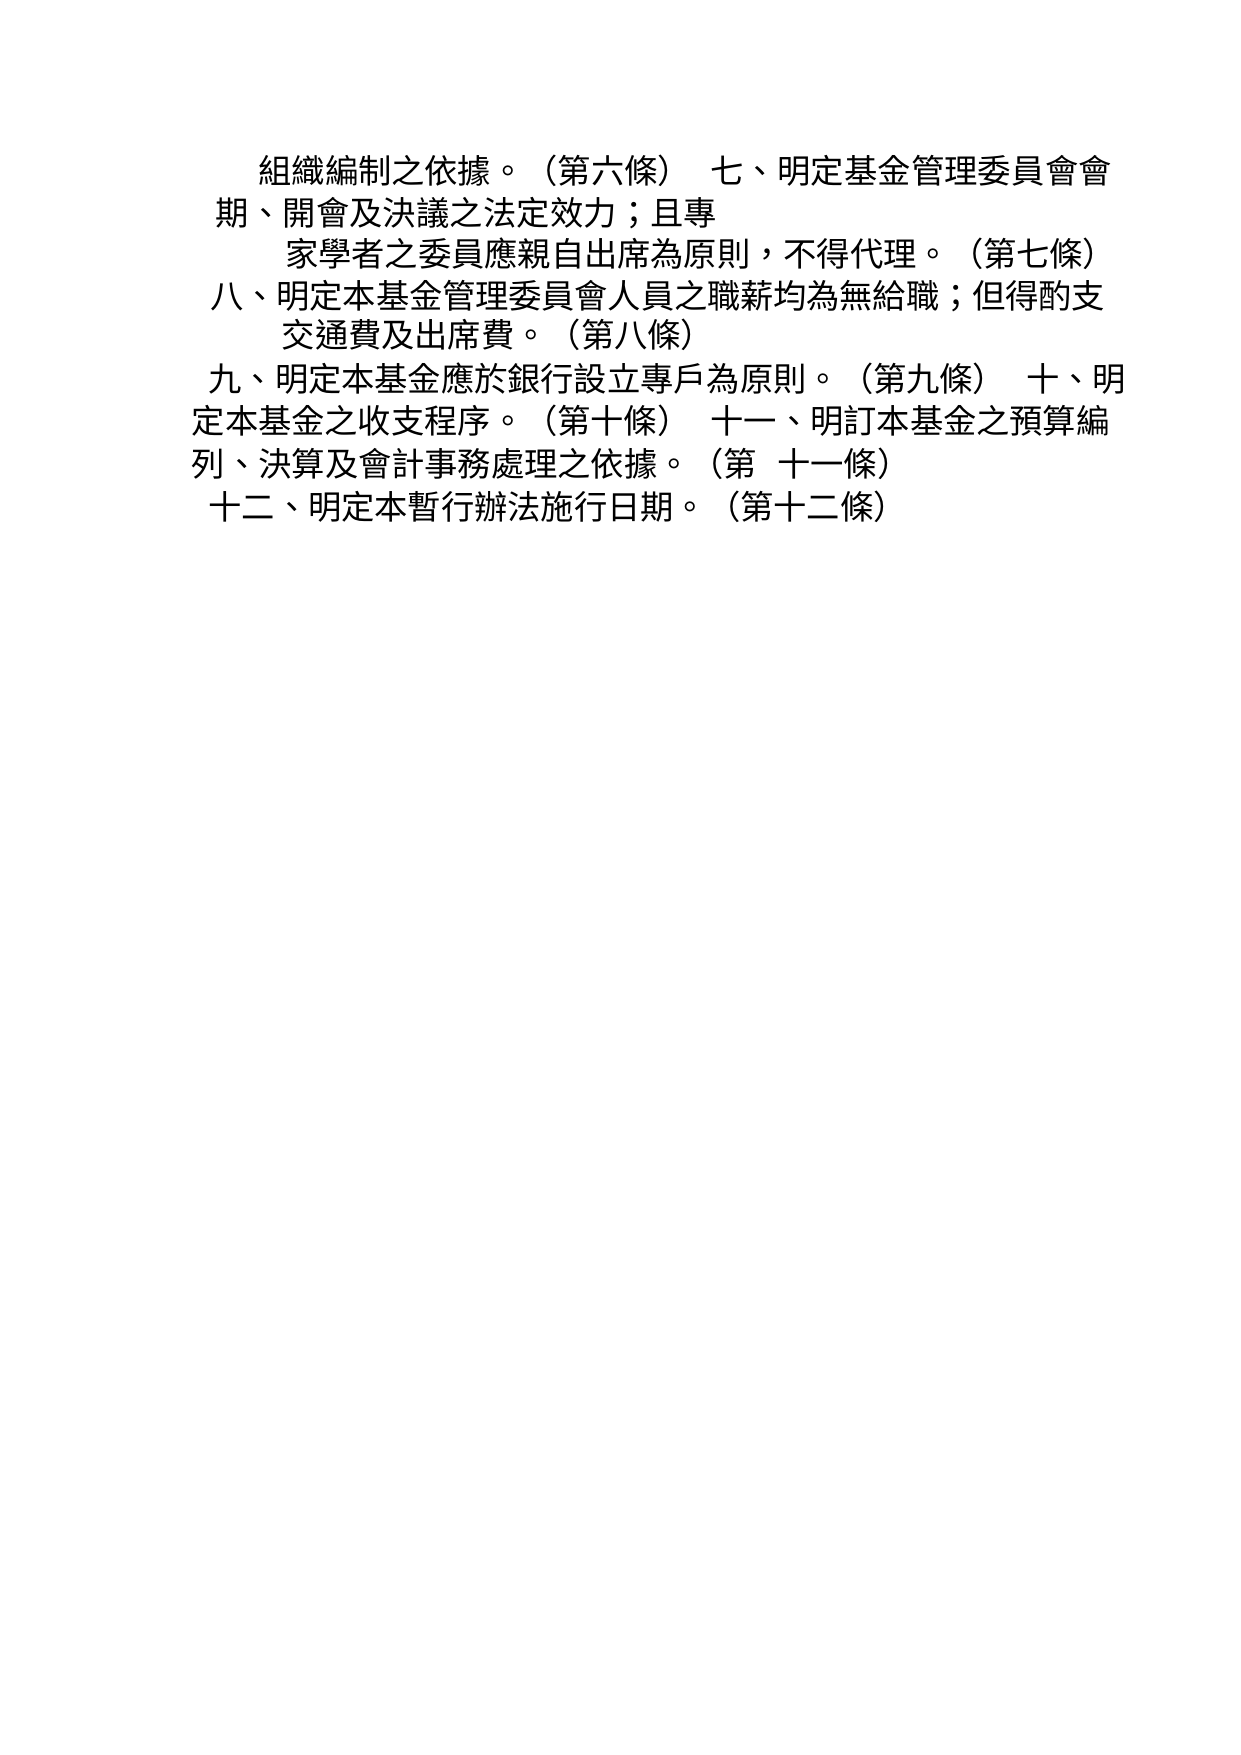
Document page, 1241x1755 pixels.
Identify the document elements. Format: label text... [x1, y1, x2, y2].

text 組織編制之依據。（第六條） 七、明定基金管理委員會會期、開會及決議之法定效力；且專 [216, 150, 1134, 233]
text 交通費及出席費。（第八條） [208, 317, 1134, 356]
text 十二、明定本暫行辦法施行日期。（第十二條） [208, 486, 1134, 528]
text 九、明定本基金應於銀行設立專戶為原則。（第九條） 十、明定本基金之收支程序。（第十條） 十一、明訂本基金之預算編列、決算及會計事務處理之依據。（第 十一條） [192, 356, 1134, 486]
text 家學者之委員應親自出席為原則，不得代理。（第七條） 八、明定本基金管理委員會人員之職薪均為無給職；但得酌支 [210, 233, 1134, 317]
